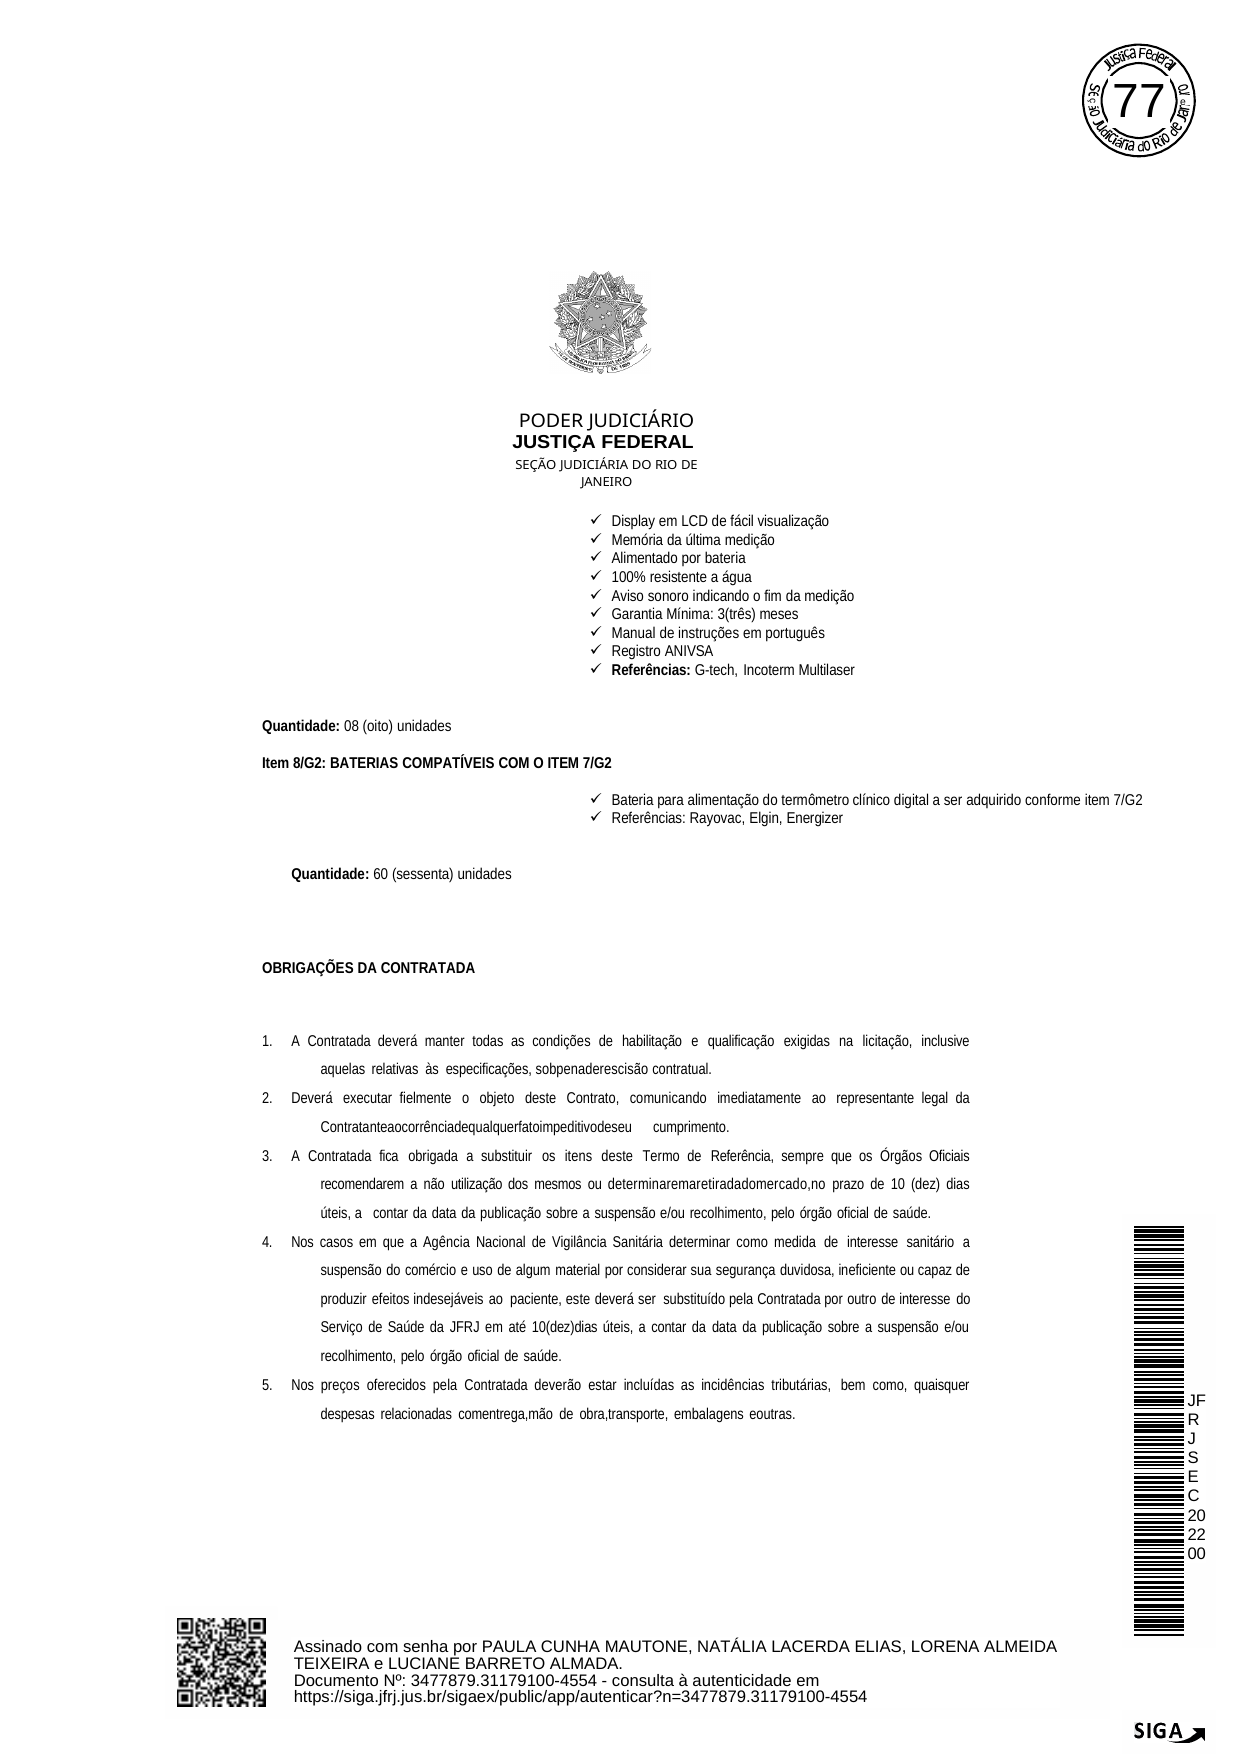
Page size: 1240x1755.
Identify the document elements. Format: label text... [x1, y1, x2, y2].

text e [1180, 96, 1192, 105]
list Aviso sonoro indicando o fim da medição [589, 586, 1239, 604]
list Deverá executar fielmente o objeto deste Contrato, comunicando imediatamente ao representante legal da Contratanteaocorrênciadequalquerfatoimpeditivodeseu cumprimento. [262, 1089, 970, 1136]
text OBRIGAÇÕES DA CONTRATADA [262, 958, 981, 976]
text JUSTIÇA FEDERAL [488, 432, 718, 453]
list Registro ANIVSA [589, 642, 1239, 660]
list Referências: Rayovac, Elgin, Energizer [589, 809, 1239, 827]
list Nos casos em que a Agência Nacional de Vigilância Sanitária determinar como medida de interesse sanitário a suspensão do comércio e uso de algum material por considerar sua segurança duvidosa, ineficiente ou capaz de produzir efeitos indesejáveis ao paciente, este deverá ser substituído pela Contratada por outro de interesse do Serviço de Saúde da JFRJ em até 10(dez)dias úteis, a contar da data da publicação sobre a suspensão e/ou recolhimento, pelo órgão oficial de saúde. [262, 1232, 970, 1365]
list Memória da última medição [589, 531, 1239, 548]
list JFRJSEC202200088A [1187, 1391, 1206, 1563]
list Display em LCD de fácil visualização [589, 512, 1239, 530]
list Bateria para alimentação do termômetro clínico digital a ser adquirido conforme item 7/G2 [589, 791, 1239, 809]
list 100% resistente a água [589, 568, 1239, 586]
text ç [1088, 98, 1099, 106]
list Manual de instruções em português [589, 623, 1239, 641]
text Quantidade: 60 (sessenta) unidades [291, 865, 1239, 883]
text Item 8/G2: BATERIAS COMPATÍVEIS COM O ITEM 7/G2 [262, 754, 1239, 772]
list Garantia Mínima: 3(três) meses [589, 605, 1239, 623]
text SEÇÃO JUDICIÁRIA DO RIO DE JANEIRO [495, 456, 718, 491]
list Referências: G-tech, Incoterm Multilaser [589, 661, 1239, 678]
list A Contratada fica obrigada a substituir os itens deste Termo de Referência, sempre que os Órgãos Oficiais recomendarem a não utilização dos mesmos ou determinaremaretiradadomercado,no prazo de 10 (dez) dias úteis, a contar da data da publicação sobre a suspensão e/ou recolhimento, pelo órgão oficial de saúde. [262, 1146, 970, 1222]
text PODER JUDICIÁRIO [495, 411, 718, 432]
list Nos preços oferecidos pela Contratada deverão estar incluídas as incidências tributárias, bem como, quaisquer despesas relacionadas comentrega,mão de obra,transporte, embalagens eoutras. [262, 1376, 970, 1423]
list Alimentado por bateria [589, 549, 1239, 567]
list A Contratada deverá manter todas as condições de habilitação e qualificação exigidas na licitação, inclusive aquelas relativas às especificações, sobpenaderescisão contratual. [262, 1032, 970, 1078]
text Quantidade: 08 (oito) unidades [262, 716, 1239, 734]
